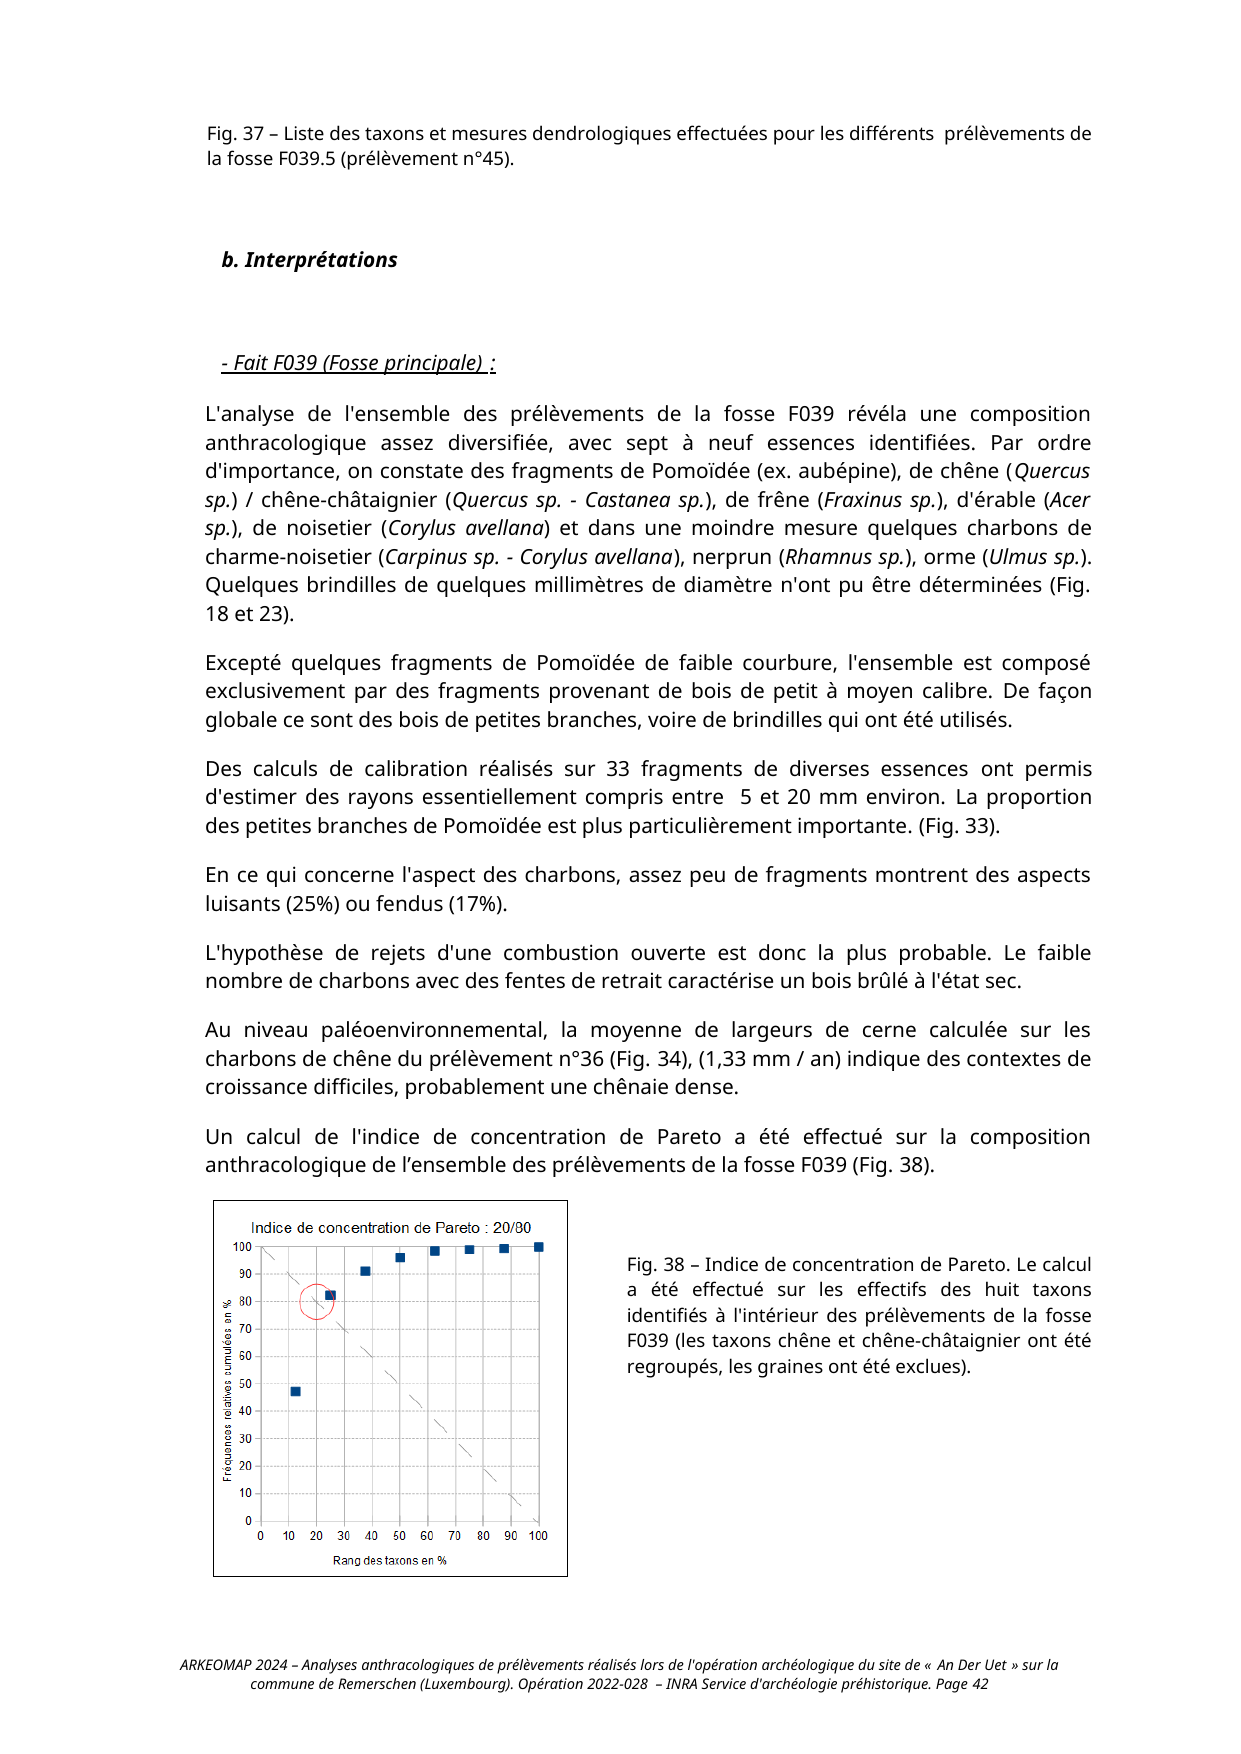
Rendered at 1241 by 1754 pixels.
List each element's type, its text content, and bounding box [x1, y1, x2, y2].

text Excepté quelques fragments de Pomoïdée de faible courbure, l'ensemble est composé exclusivement par des fragments provenant de bois de petit à moyen calibre. De façon globale ce sont des bois de petites branches, voire de brindilles qui ont été utilisés. [205, 648, 1092, 733]
text Fig. 38 – Indice de concentration de Pareto. Le calcul a été effectué sur les effectifs des huit taxons identifiés à l'intérieur des prélèvements de la fosse F039 (les taxons chêne et chêne-châtaignier ont été regroupés, les graines ont été exclues). [568, 1251, 1092, 1378]
text L'hypothèse de rejets d'une combustion ouverte est donc la plus probable. Le faible nombre de charbons avec des fentes de retrait caractérise un bois brûlé à l'état sec. [205, 938, 1092, 995]
text Au niveau paléoenvironnemental, la moyenne de largeurs de cerne calculée sur les charbons de chêne du prélèvement n°36 (Fig. 34), (1,33 mm / an) indique des contextes de croissance difficiles, probablement une chênaie dense. [205, 1016, 1092, 1101]
text Un calcul de l'indice de concentration de Pareto a été effectué sur la composition anthracologique de l’ensemble des prélèvements de la fosse F039 (Fig. 38). [205, 1122, 1092, 1179]
text L'analyse de l'ensemble des prélèvements de la fosse F039 révéla une composition anthracologique assez diversifiée, avec sept à neuf essences identifiées. Par ordre d'importance, on constate des fragments de Pomoïdée (ex. aubépine), de chêne (Quercus sp.) / chêne-châtaignier (Quercus sp. - Castanea sp.), de frêne (Fraxinus sp.), d'érable (Acer sp.), de noisetier (Corylus avellana) et dans une moindre mesure quelques charbons de charme-noisetier (Carpinus sp. - Corylus avellana), nerprun (Rhamnus sp.), orme (Ulmus sp.). Quelques brindilles de quelques millimètres de diamètre n'ont pu être déterminées (Fig. 18 et 23). [205, 399, 1092, 627]
subtitle - Fait F039 (Fosse principale) : [148, 348, 1092, 377]
text Des calculs de calibration réalisés sur 33 fragments de diverses essences ont permis d'estimer des rayons essentiellement compris entre 5 et 20 mm environ. La proportion des petites branches de Pomoïdée est plus particulièrement importante. (Fig. 33). [205, 754, 1092, 839]
text En ce qui concerne l'aspect des charbons, assez peu de fragments montrent des aspects luisants (25%) ou fendus (17%). [205, 860, 1092, 917]
picture [216, 1202, 565, 1573]
text Fig. 37 – Liste des taxons et mesures dendrologiques effectuées pour les différents prélèvements de la fosse F039.5 (prélèvement n°45). [207, 120, 1092, 171]
subtitle b. Interprétations [148, 246, 1092, 274]
